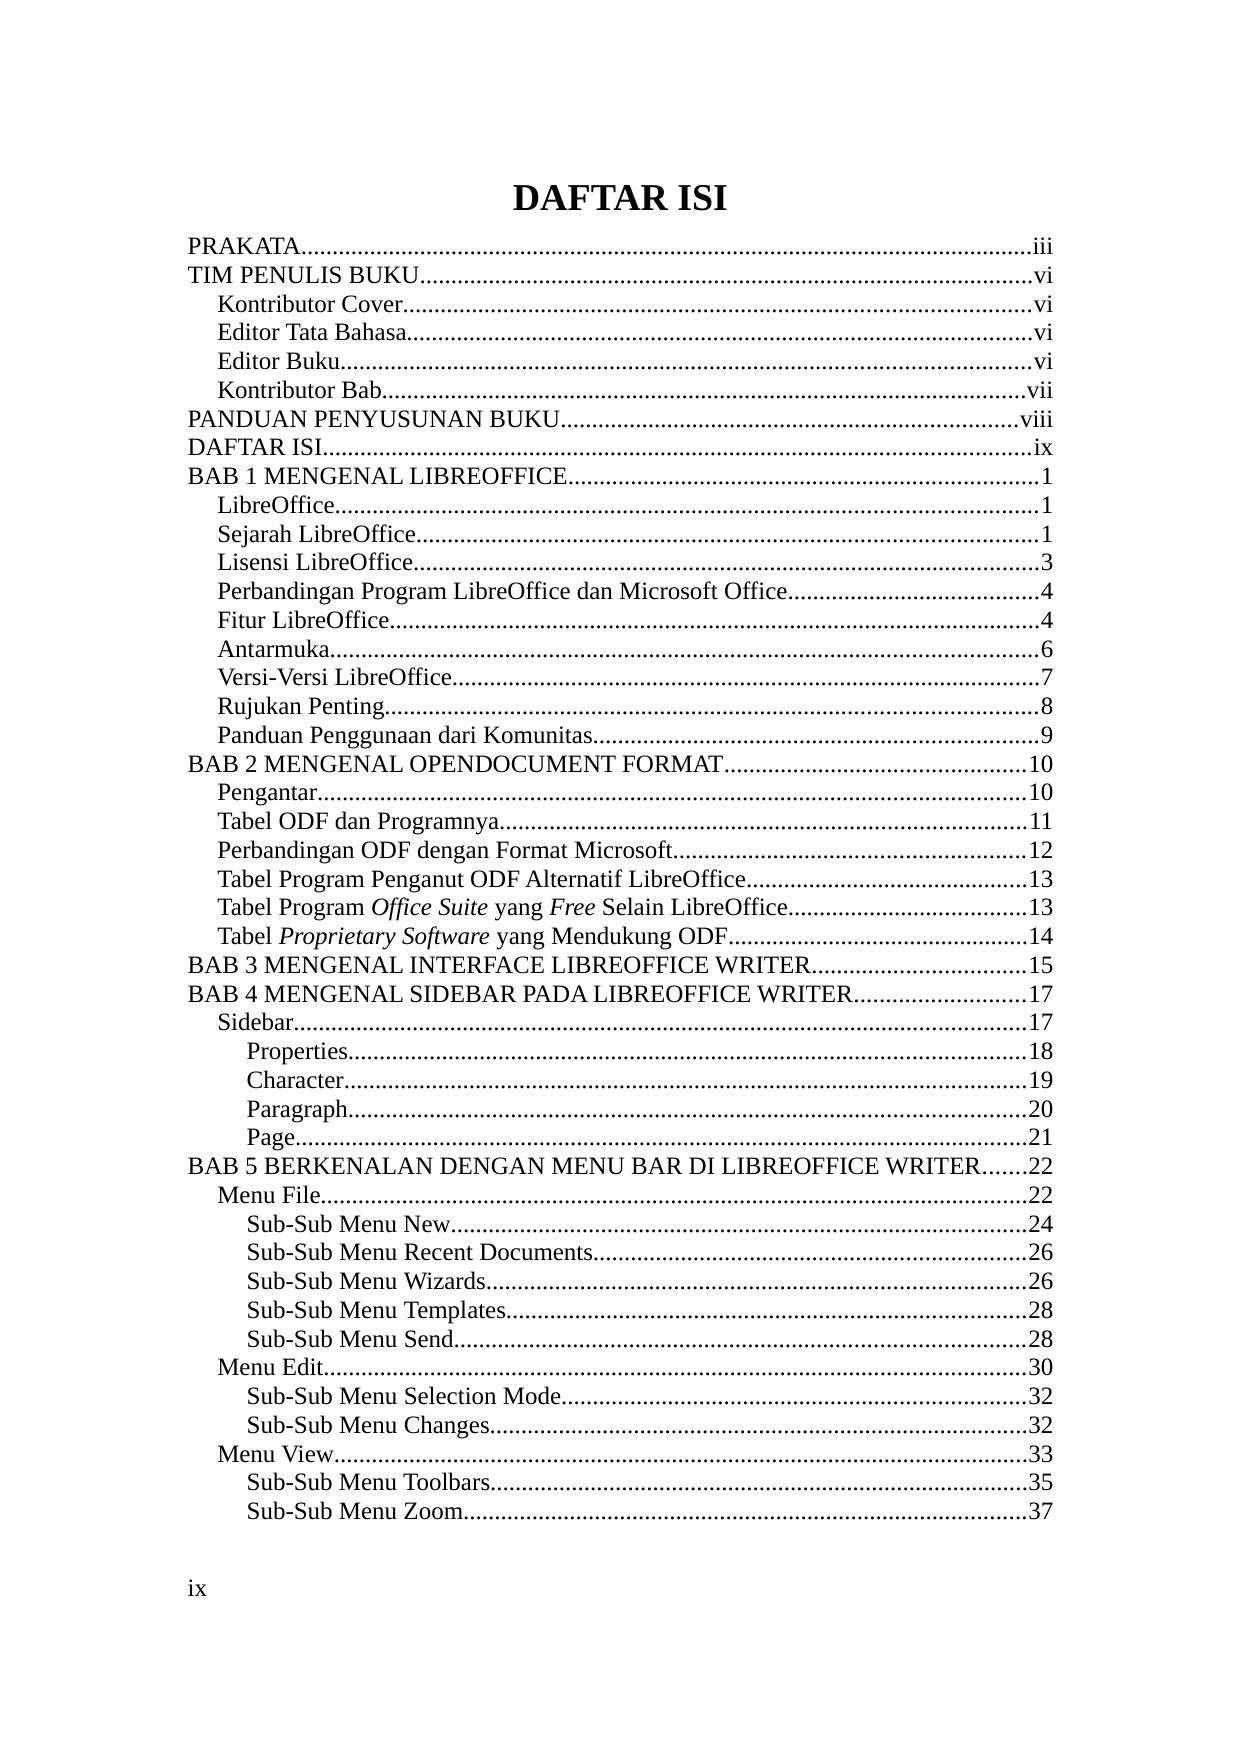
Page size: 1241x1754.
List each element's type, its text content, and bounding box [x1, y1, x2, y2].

text Menu File 22 [217, 1180, 1053, 1209]
text TIM PENULIS BUKU vi [187, 260, 1053, 289]
text DAFTAR ISI ix [187, 432, 1053, 461]
text Kontributor Bab vii [217, 375, 1053, 404]
text Menu Edit 30 [217, 1352, 1053, 1381]
text Sejarah LibreOffice 1 [217, 519, 1053, 547]
text PANDUAN PENYUSUNAN BUKU viii [187, 404, 1053, 432]
text Sub-Sub Menu Wizards 26 [246, 1266, 1053, 1295]
text Character 19 [246, 1065, 1053, 1094]
text Editor Tata Bahasa vi [217, 317, 1053, 346]
text Tabel Program Office Suite yang Free Selain LibreOffice 13 [217, 892, 1053, 921]
text BAB 1 MENGENAL LIBREOFFICE 1 [187, 461, 1053, 490]
text Sub-Sub Menu Recent Documents 26 [246, 1237, 1053, 1266]
text BAB 4 MENGENAL SIDEBAR PADA LIBREOFFICE WRITER 17 [187, 979, 1053, 1007]
text PRAKATA iii [187, 231, 1053, 260]
text Sub-Sub Menu Zoom 37 [246, 1496, 1053, 1525]
subtitle DAFTAR ISI [187, 175, 1053, 219]
text Fitur LibreOffice 4 [217, 605, 1053, 634]
text Sub-Sub Menu Send 28 [246, 1324, 1053, 1352]
text Paragraph 20 [246, 1094, 1053, 1122]
text Pengantar 10 [217, 777, 1053, 806]
text Tabel ODF dan Programnya 11 [217, 806, 1053, 835]
text Sub-Sub Menu New 24 [246, 1209, 1053, 1237]
text Versi-Versi LibreOffice 7 [217, 662, 1053, 691]
text BAB 5 BERKENALAN DENGAN MENU BAR DI LIBREOFFICE WRITER 22 [187, 1151, 1053, 1180]
text Sub-Sub Menu Templates 28 [246, 1295, 1053, 1324]
text Menu View 33 [217, 1439, 1053, 1467]
text Kontributor Cover vi [217, 289, 1053, 317]
text Tabel Program Penganut ODF Alternatif LibreOffice 13 [217, 864, 1053, 892]
text Tabel Proprietary Software yang Mendukung ODF 14 [217, 921, 1053, 950]
text Rujukan Penting 8 [217, 691, 1053, 720]
text Sub-Sub Menu Toolbars 35 [246, 1467, 1053, 1496]
text Panduan Penggunaan dari Komunitas 9 [217, 720, 1053, 749]
text Perbandingan ODF dengan Format Microsoft 12 [217, 835, 1053, 864]
text Properties 18 [246, 1036, 1053, 1065]
text BAB 3 MENGENAL INTERFACE LIBREOFFICE WRITER 15 [187, 950, 1053, 979]
text Antarmuka 6 [217, 634, 1053, 662]
text Page 21 [246, 1122, 1053, 1151]
text Editor Buku vi [217, 346, 1053, 375]
text LibreOffice 1 [217, 490, 1053, 519]
text Sidebar 17 [217, 1007, 1053, 1036]
text Sub-Sub Menu Selection Mode 32 [246, 1381, 1053, 1410]
text Lisensi LibreOffice 3 [217, 547, 1053, 576]
text Sub-Sub Menu Changes 32 [246, 1410, 1053, 1439]
text BAB 2 MENGENAL OPENDOCUMENT FORMAT 10 [187, 749, 1053, 777]
text Perbandingan Program LibreOffice dan Microsoft Office 4 [217, 576, 1053, 605]
